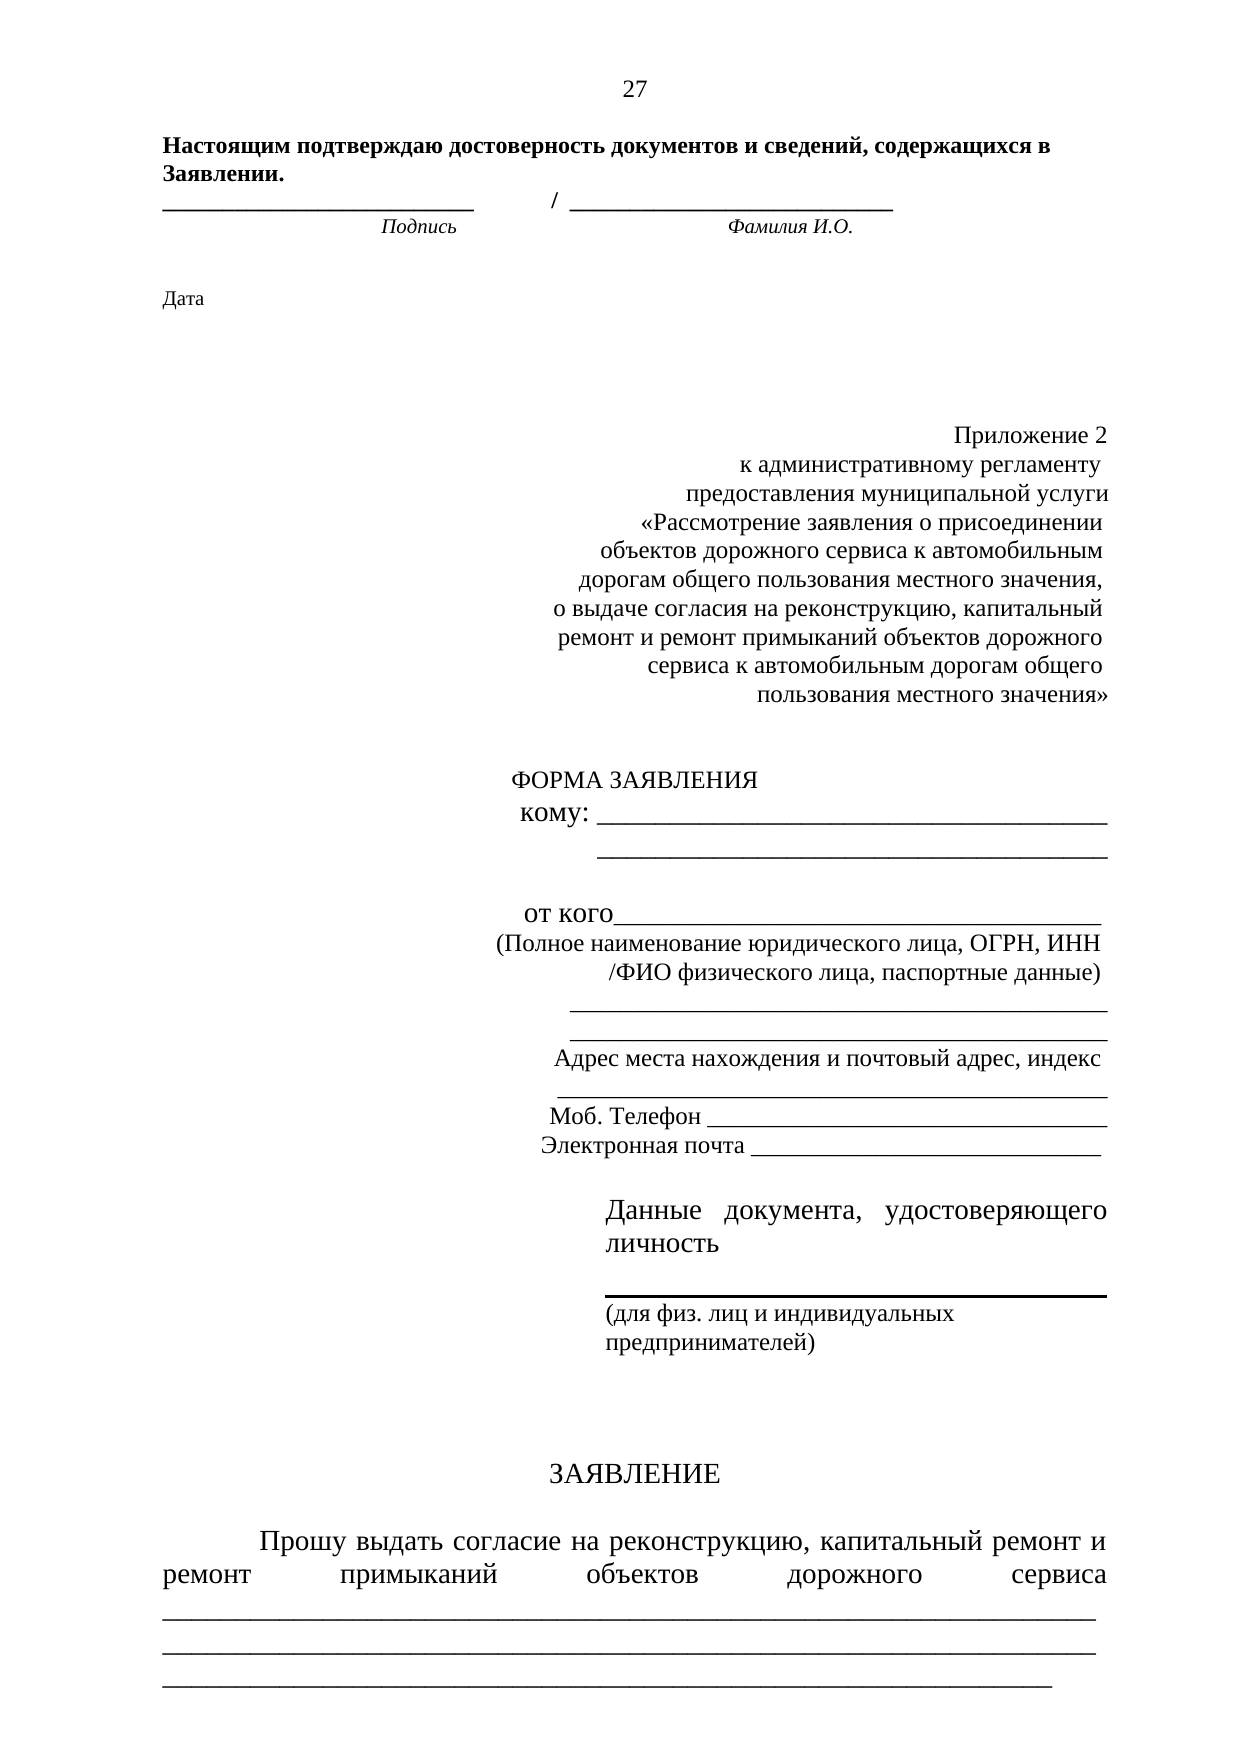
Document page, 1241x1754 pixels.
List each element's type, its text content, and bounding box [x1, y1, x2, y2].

text (Полное наименование юридического лица, ОГРН, ИНН [162, 928, 1107, 957]
text к административному регламенту [635, 449, 1107, 478]
text о выдаче согласия на реконструкцию, капитальный [162, 593, 1109, 622]
text Дата [162, 286, 1107, 310]
text ____________________________________________ [162, 1072, 1107, 1101]
text (для физ. лиц и индивидуальных предпринимателей) [605, 1298, 1107, 1355]
text от кого_______________________________________ [162, 895, 1107, 928]
text Электронная почта ____________________________ [162, 1130, 1107, 1158]
text сервиса к автомобильным дорогам общего [162, 651, 1109, 679]
text объектов дорожного сервиса к автомобильным [162, 536, 1109, 564]
text ЗАЯВЛЕНИЕ [162, 1456, 1107, 1489]
text Данные документа, удостоверяющего личность [605, 1192, 1107, 1259]
text /ФИО физического лица, паспортные данные) [162, 957, 1107, 986]
text Подпись Фамилия И.О. [162, 214, 1107, 238]
text кому: ___________________________________ [162, 794, 1107, 828]
text пользования местного значения» [162, 679, 1109, 708]
text Настоящим подтверждаю достоверность документов и сведений, содержащихся в Заявлении. [162, 131, 1107, 186]
text предоставления муниципальной услуги «Рассмотрение заявления о присоединении [162, 478, 1109, 536]
text дорогам общего пользования местного значения, [162, 564, 1109, 593]
text ФОРМА ЗАЯВЛЕНИЯ [162, 708, 1107, 794]
text Приложение 2 [635, 421, 1107, 449]
text ___________________________________ [162, 828, 1107, 861]
text ___________________________________________ [162, 1015, 1107, 1043]
text ремонт и ремонт примыканий объектов дорожного [162, 622, 1109, 651]
text __________________________ / ___________________________ [162, 186, 1107, 214]
text Моб. Телефон ________________________________ [162, 1101, 1107, 1130]
text Прошу выдать согласие на реконструкцию, капитальный ремонт и ремонт примыканий объектов дорожного сервиса _____________________________________________________________________________________________________________________________________________________________________________________________ [162, 1523, 1107, 1691]
text ___________________________________________ [162, 986, 1107, 1015]
text Адрес места нахождения и почтовый адрес, индекс [162, 1043, 1107, 1072]
